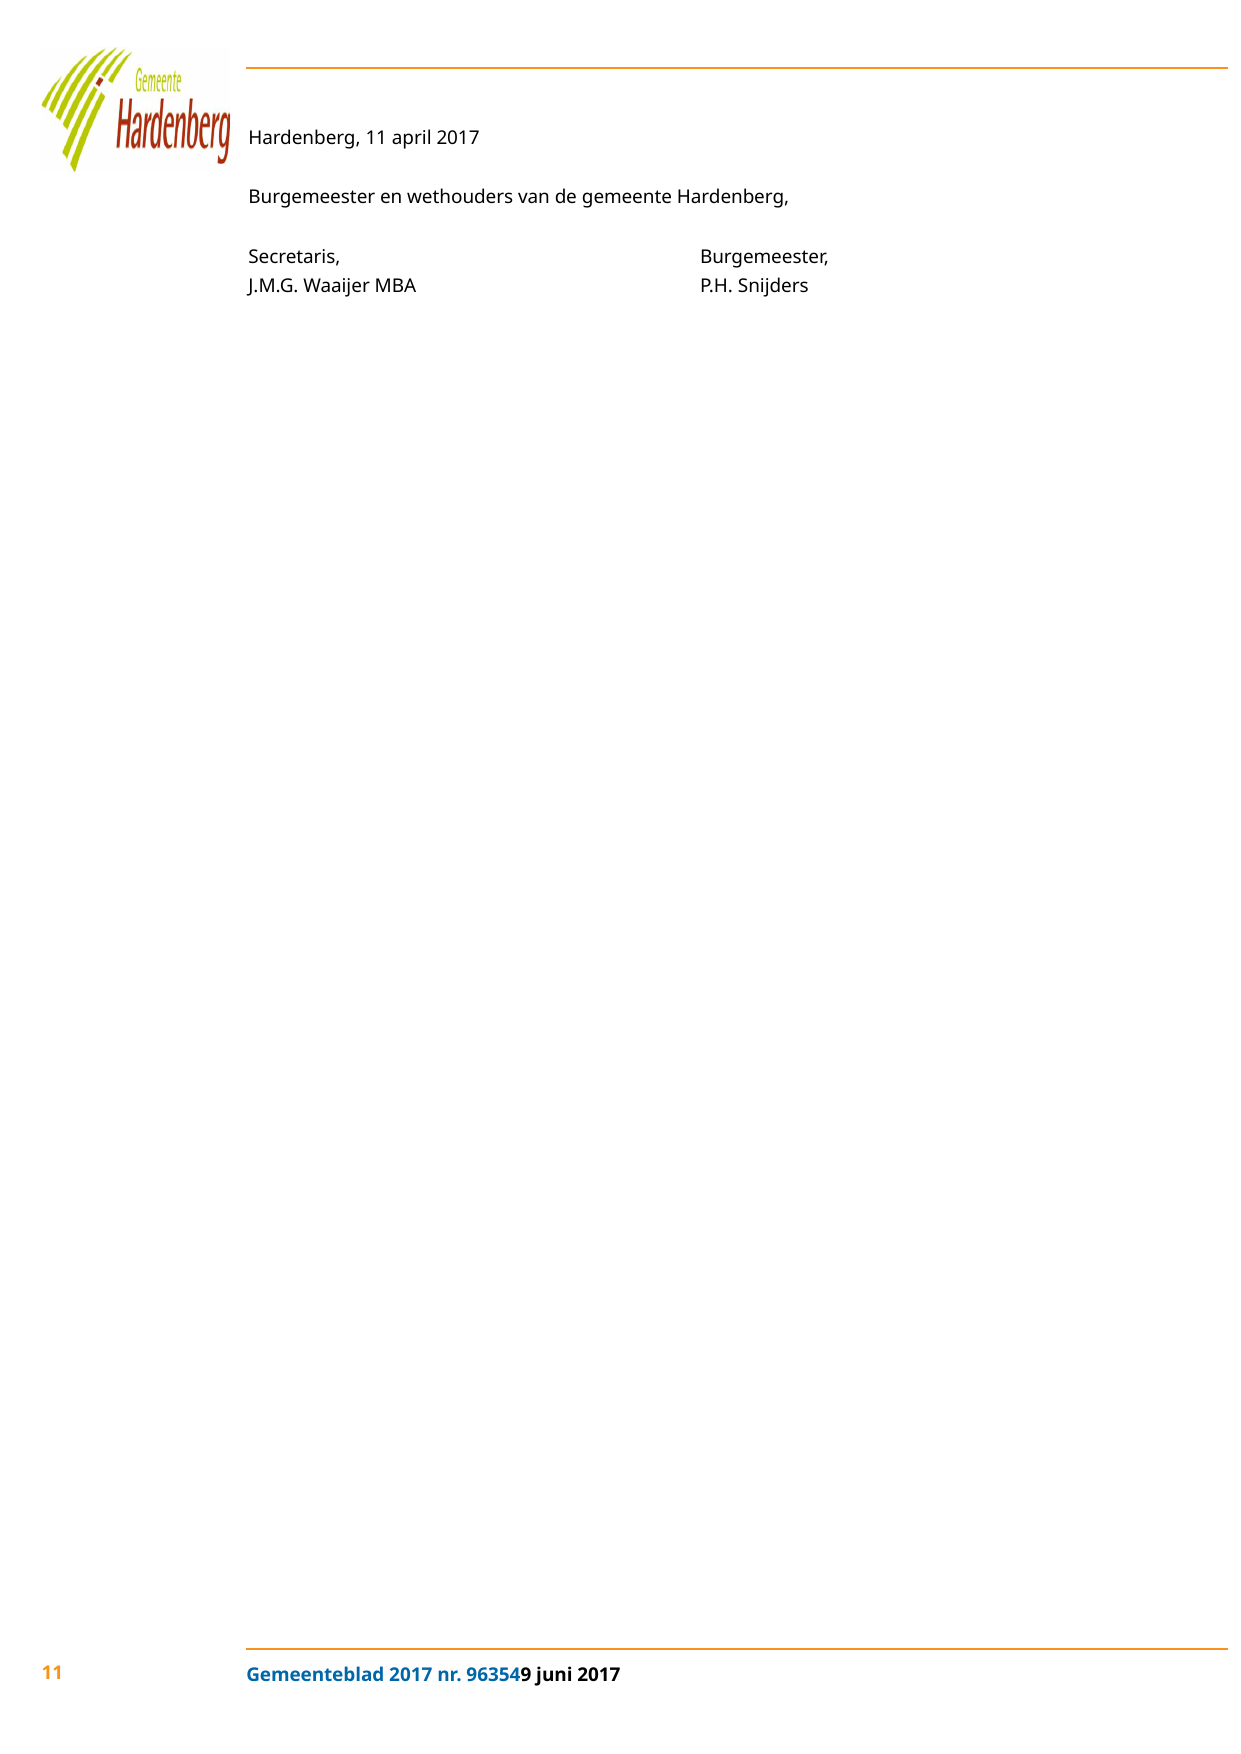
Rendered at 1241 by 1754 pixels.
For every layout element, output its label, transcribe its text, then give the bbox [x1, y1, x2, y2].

table_header Burgemeester, P.H. Snijders [700, 243, 1152, 298]
table_header Secretaris, J.M.G. Waaijer MBA [248, 243, 700, 298]
picture [41, 47, 231, 172]
text Burgemeester en wethouders van de gemeente Hardenberg, [248, 183, 1152, 209]
text Hardenberg, 11 april 2017 [248, 124, 1152, 150]
